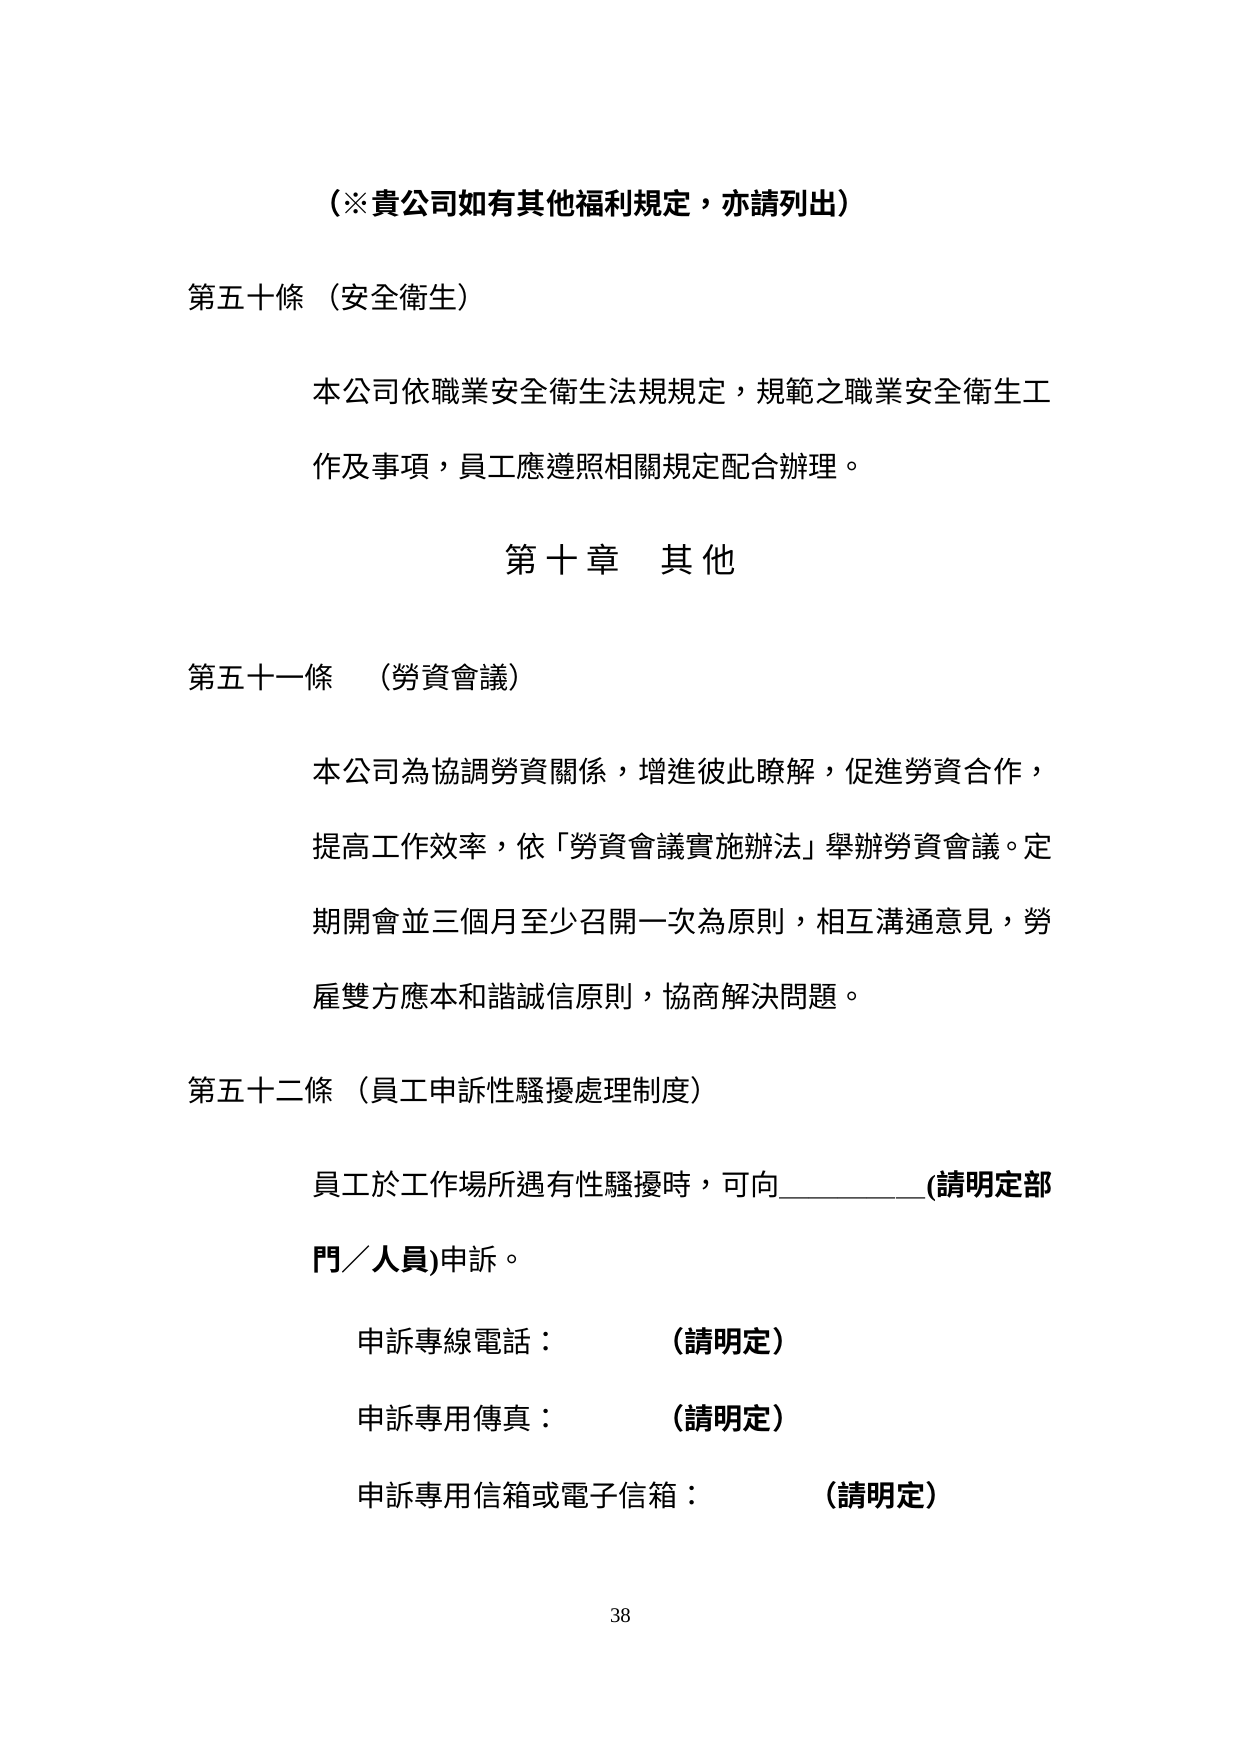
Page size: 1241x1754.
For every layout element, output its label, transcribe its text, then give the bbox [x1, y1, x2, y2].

text 申訴專用傳真： （請明定） [312, 1379, 1053, 1454]
text 本公司依職業安全衛生法規規定，規範之職業安全衛生工作及事項，員工應遵照相關規定配合辦理。 [312, 352, 1053, 502]
text 第五十二條 （員工申訴性騷擾處理制度） [187, 1051, 1053, 1126]
text 第五十一條 （勞資會議） [187, 638, 1053, 713]
text （※貴公司如有其他福利規定，亦請列出） [312, 164, 1053, 239]
text 本公司為協調勞資關係，增進彼此瞭解，促進勞資合作，提高工作效率，依「勞資會議實施辦法」舉辦勞資會議。定期開會並三個月至少召開一次為原則，相互溝通意見，勞雇雙方應本和諧誠信原則，協商解決問題。 [312, 732, 1053, 1032]
text 第五十條 （安全衛生） [187, 258, 1053, 333]
text 申訴專線電話： （請明定） [356, 1302, 1053, 1377]
subtitle 其 他 [187, 521, 1053, 596]
text 員工於工作場所遇有性騷擾時，可向＿＿＿＿＿(請明定部門／人員)申訴。 [312, 1145, 1053, 1295]
text 申訴專用信箱或電子信箱： （請明定） [337, 1456, 1053, 1531]
